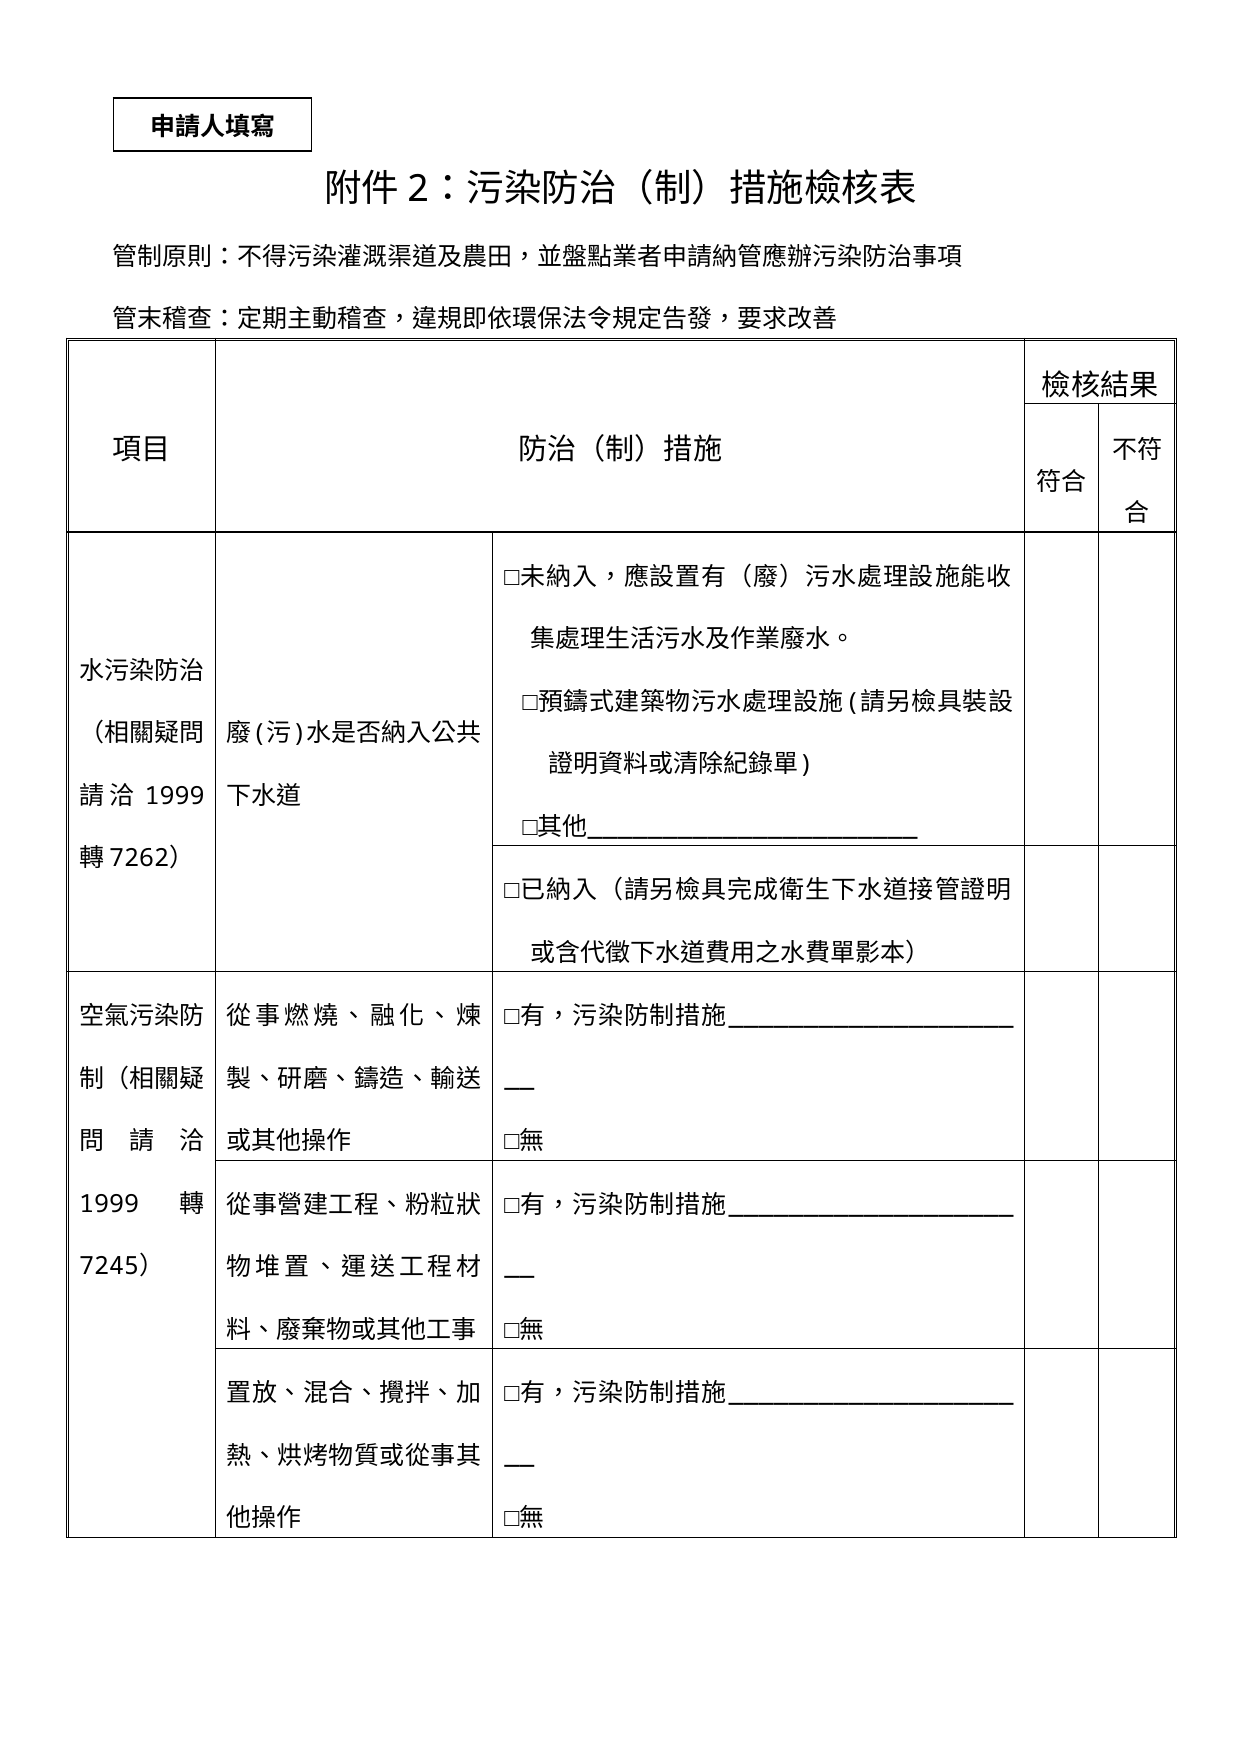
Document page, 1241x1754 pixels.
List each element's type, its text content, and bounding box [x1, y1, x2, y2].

table_cell [1025, 846, 1098, 971]
table_cell □有，污染防制措施_____________________ □無 [493, 1161, 1024, 1348]
table_cell [1099, 846, 1174, 971]
table_header 防治（制）措施 [216, 341, 1024, 531]
table_cell [1025, 533, 1098, 845]
table_cell [1025, 1161, 1098, 1348]
table_cell 水污染防治（相關疑問請洽1999轉7262） [69, 533, 215, 971]
table_cell □已納入（請另檢具完成衛生下水道接管證明或含代徵下水道費用之水費單影本） [493, 846, 1024, 971]
table_cell [1025, 972, 1098, 1159]
table_header 項目 [69, 341, 215, 531]
table_cell 廢(污)水是否納入公共下水道 [216, 533, 492, 971]
table_cell [1099, 972, 1174, 1159]
table_cell 從事營建工程、粉粒狀物堆置、運送工程材料、廢棄物或其他工事 [216, 1161, 492, 1348]
table_cell □有，污染防制措施_____________________ □無 [493, 1349, 1024, 1537]
table_cell 從事燃燒、融化、煉製、研磨、鑄造、輸送或其他操作 [216, 972, 492, 1159]
table_cell 空氣污染防制（相關疑問請洽1999轉7245） [69, 972, 215, 1537]
table_cell 符合 [1025, 404, 1098, 531]
table_cell [1099, 1161, 1174, 1348]
table_cell 不符合 [1099, 404, 1174, 531]
text 附件2：污染防治（制）措施檢核表 [112, 158, 1128, 213]
text [114, 99, 311, 150]
table_cell □未納入，應設置有（廢）污水處理設施能收集處理生活污水及作業廢水。 □預鑄式建築物污水處理設施(請另檢具裝設證明資料或清除紀錄單) □其他______________________ [493, 533, 1024, 845]
text 管末稽查：定期主動稽查，違規即依環保法令規定告發，要求改善 [112, 275, 1128, 338]
text 管制原則：不得污染灌溉渠道及農田，並盤點業者申請納管應辦污染防治事項 [112, 213, 1128, 275]
table_cell [1099, 533, 1174, 845]
table_header 檢核結果 [1025, 341, 1174, 403]
table_cell □有，污染防制措施_____________________ □無 [493, 972, 1024, 1159]
table_cell 置放、混合、攪拌、加熱、烘烤物質或從事其他操作 [216, 1349, 492, 1537]
table_cell [1025, 1349, 1098, 1537]
table_cell [1099, 1349, 1174, 1537]
text 申請人填寫 [129, 106, 296, 143]
